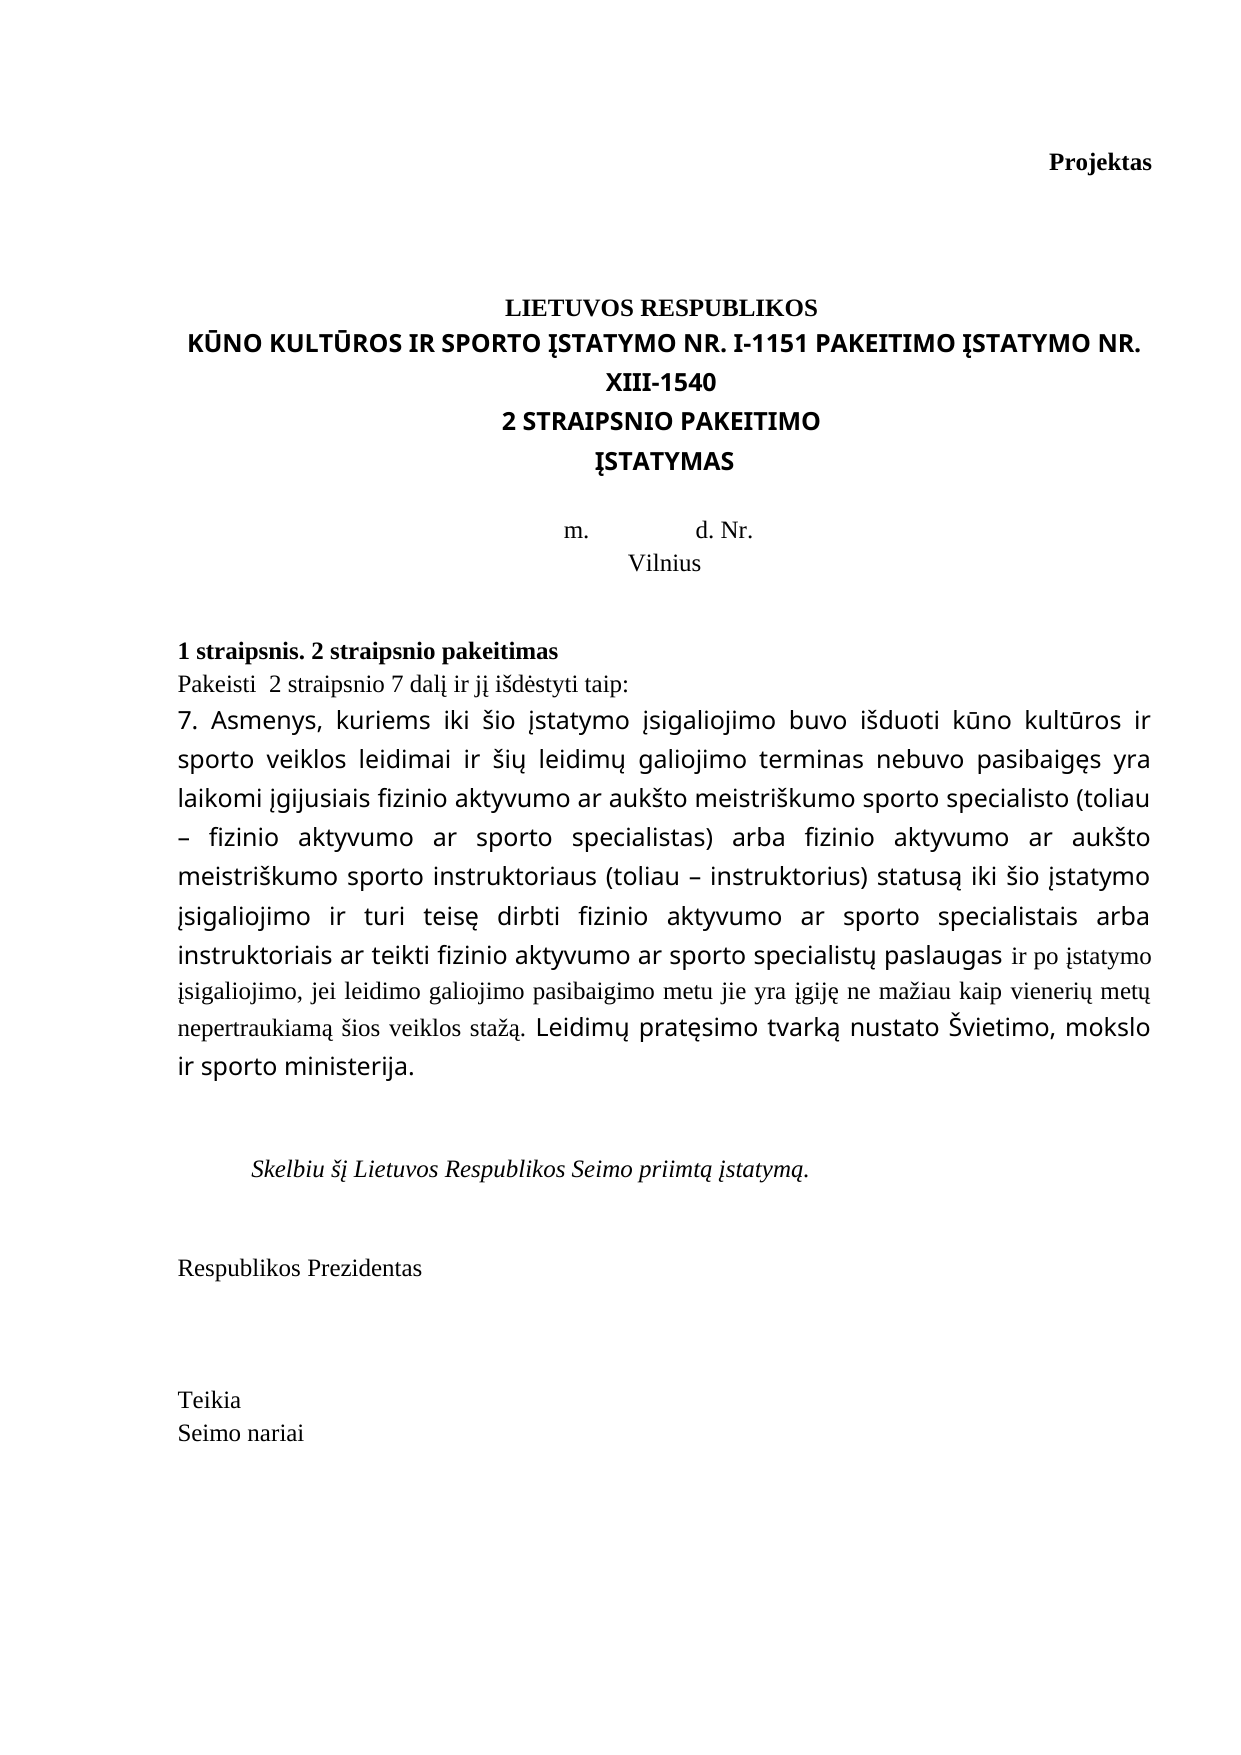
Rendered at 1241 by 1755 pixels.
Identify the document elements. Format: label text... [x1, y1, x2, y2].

text Skelbiu šį Lietuvos Respublikos Seimo priimtą įstatymą. [177, 1154, 1152, 1183]
text Pakeisti 2 straipsnio 7 dalį ir jį išdėstyti taip: [177, 669, 1152, 698]
text ĮSTATYMAS [177, 443, 1152, 477]
text Seimo nariai [177, 1418, 1152, 1447]
text Respublikos Prezidentas [177, 1253, 1152, 1282]
text 2 STRAIPSNIO PAKEITIMO [177, 404, 1152, 438]
text Teikia [177, 1385, 1152, 1414]
text 7. Asmenys, kuriems iki šio įstatymo įsigaliojimo buvo išduoti kūno kultūros ir sporto veiklos leidimai ir šių leidimų galiojimo terminas nebuvo pasibaigęs yra laikomi įgijusiais fizinio aktyvumo ar aukšto meistriškumo sporto specialisto (toliau – fizinio aktyvumo ar sporto specialistas) arba fizinio aktyvumo ar aukšto meistriškumo sporto instruktoriaus (toliau – instruktorius) statusą iki šio įstatymo įsigaliojimo ir turi teisę dirbti fizinio aktyvumo ar sporto specialistais arba instruktoriais ar teikti fizinio aktyvumo ar sporto specialistų paslaugas ir po įstatymo įsigaliojimo, jei leidimo galiojimo pasibaigimo metu jie yra įgiję ne mažiau kaip vienerių metų nepertraukiamą šios veiklos stažą. Leidimų pratęsimo tvarką nustato Švietimo, mokslo ir sporto ministerija. [177, 702, 1152, 1083]
text Projektas [177, 147, 1152, 176]
text Vilnius [177, 548, 1152, 577]
text m. d. Nr. [177, 515, 1152, 544]
text 1 straipsnis. 2 straipsnio pakeitimas [177, 636, 1152, 665]
text KŪNO KULTŪROS IR SPORTO ĮSTATYMO NR. I-1151 PAKEITIMO ĮSTATYMO NR. XIII-1540 [177, 326, 1152, 399]
text Lietuvos Respublikos [177, 293, 1152, 321]
